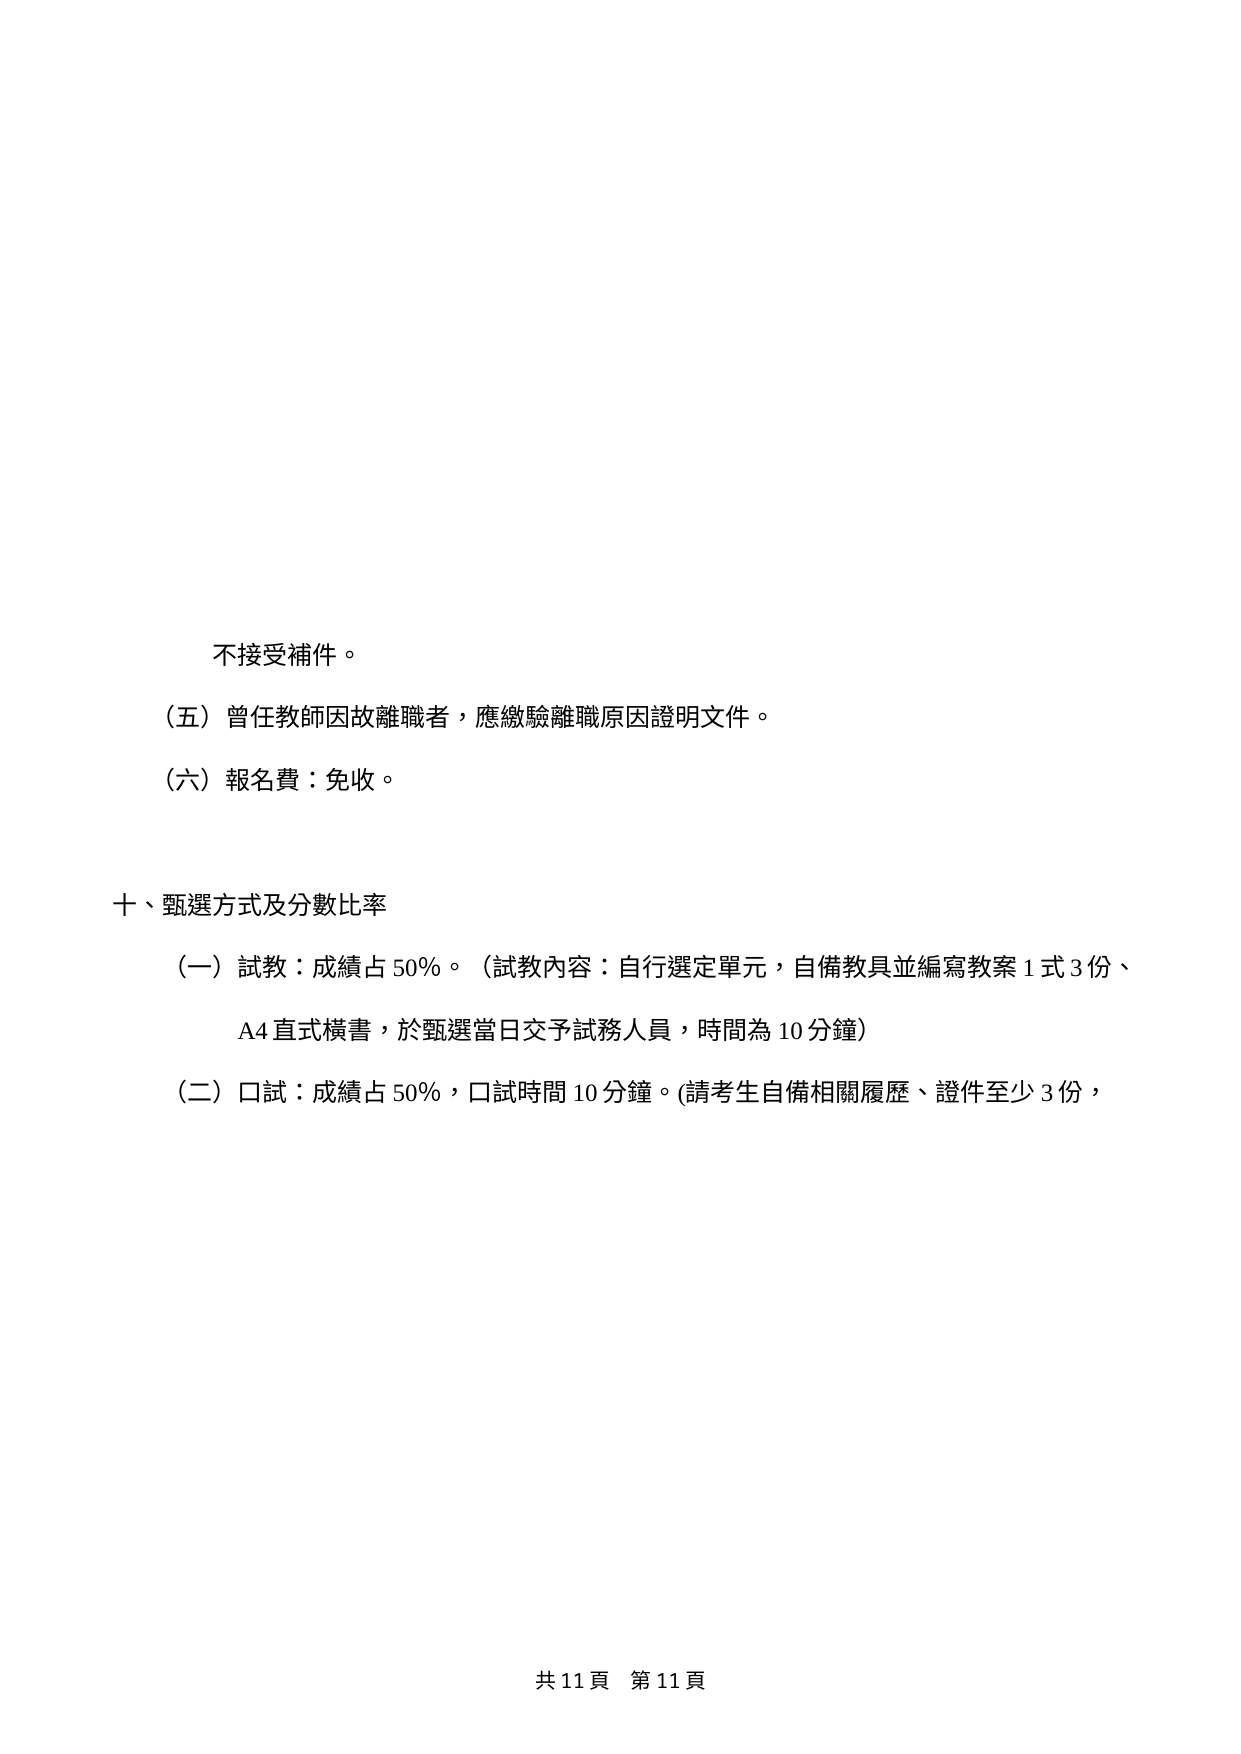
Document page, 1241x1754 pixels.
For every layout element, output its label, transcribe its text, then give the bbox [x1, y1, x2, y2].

text 不接受補件。 [212, 612, 1128, 674]
text （六）報名費：免收。 [150, 737, 1128, 799]
text （二）口試：成績占50％，口試時間10分鐘。(請考生自備相關履歷、證件至少3份， [162, 1049, 1128, 1112]
text （五）曾任教師因故離職者，應繳驗離職原因證明文件。 [150, 674, 1128, 737]
text 十、甄選方式及分數比率 [112, 862, 1128, 924]
text （一）試教：成績占50％。（試教內容：自行選定單元，自備教具並編寫教案1式3份、A4直式橫書，於甄選當日交予試務人員，時間為10分鐘） [162, 924, 1128, 1049]
